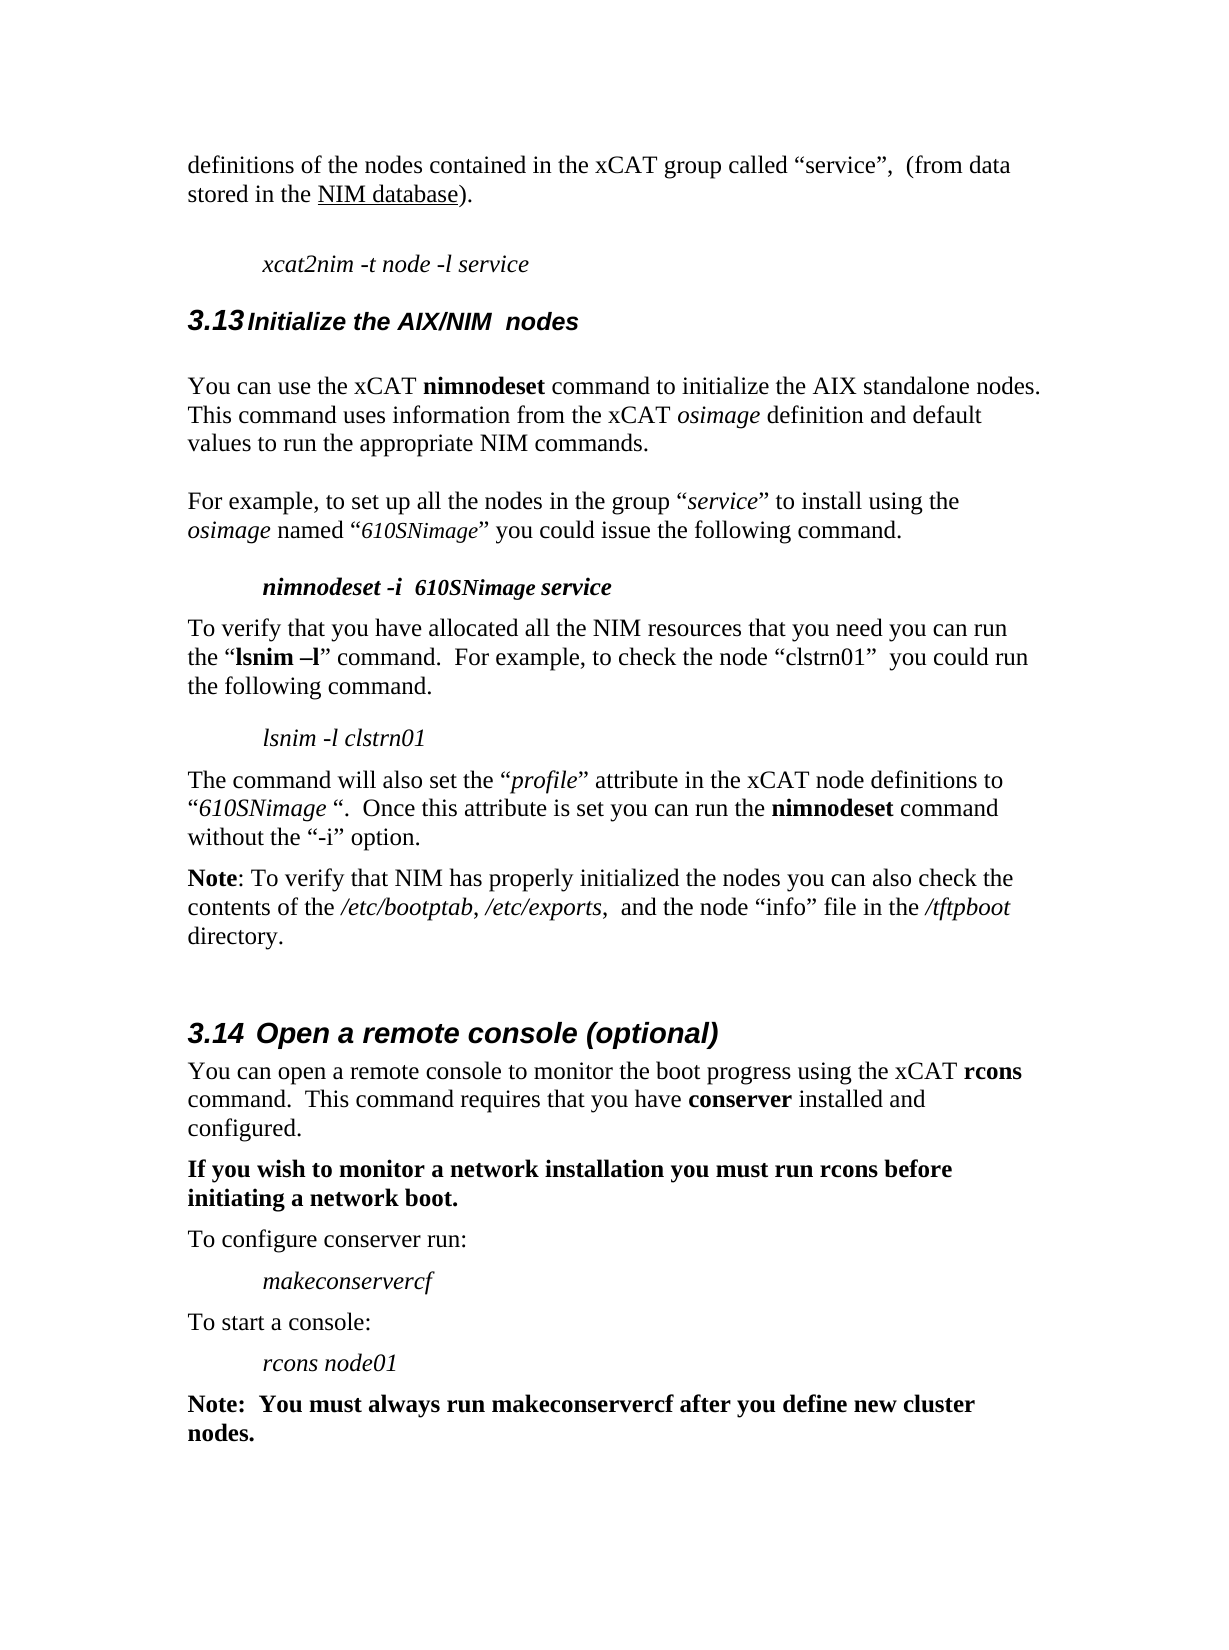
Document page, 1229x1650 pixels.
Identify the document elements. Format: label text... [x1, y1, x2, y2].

text You can use the xCAT nimnodeset command to initialize the AIX standalone nodes. This command uses information from the xCAT osimage definition and default values to run the appropriate NIM commands. [187, 371, 1041, 457]
text To start a console: [187, 1307, 1041, 1336]
text xcat2nim -t node -l service [187, 249, 1041, 277]
text The command will also set the “profile” attribute in the xCAT node definitions to “610SNimage “. Once this attribute is set you can run the nimnodeset command without the “-i” option. [187, 765, 1041, 851]
subtitle Initialize the AIX/NIM nodes [187, 302, 1041, 336]
text To configure conserver run: [37, 1224, 1041, 1253]
text makeconservercf [262, 1266, 1041, 1294]
text definitions of the nodes contained in the xCAT group called “service”, (from data stored in the NIM database). [187, 150, 1041, 207]
text lsnim -l clstrn01 [262, 723, 1041, 752]
subtitle Open a remote console (optional) [187, 1016, 1041, 1049]
text Note: You must always run makeconservercf after you define new cluster nodes. [187, 1389, 1041, 1447]
text To verify that you have allocated all the NIM resources that you need you can run the “lsnim –l” command. For example, to check the node “clstrn01” you could run the following command. [187, 613, 1041, 700]
text You can open a remote console to monitor the boot progress using the xCAT rcons command. This command requires that you have conserver installed and configured. [187, 1056, 1041, 1142]
text For example, to set up all the nodes in the group “service” to install using the osimage named “610SNimage” you could issue the following command. [187, 486, 1041, 543]
text rcons node01 [262, 1348, 1041, 1377]
text Note: To verify that NIM has properly initialized the nodes you can also check the contents of the /etc/bootptab, /etc/exports, and the node “info” file in the /tftpboot directory. [187, 863, 1041, 950]
text If you wish to monitor a network installation you must run rcons before initiating a network boot. [187, 1154, 1041, 1212]
text nimnodeset -i 610SNimage service [262, 572, 1041, 601]
